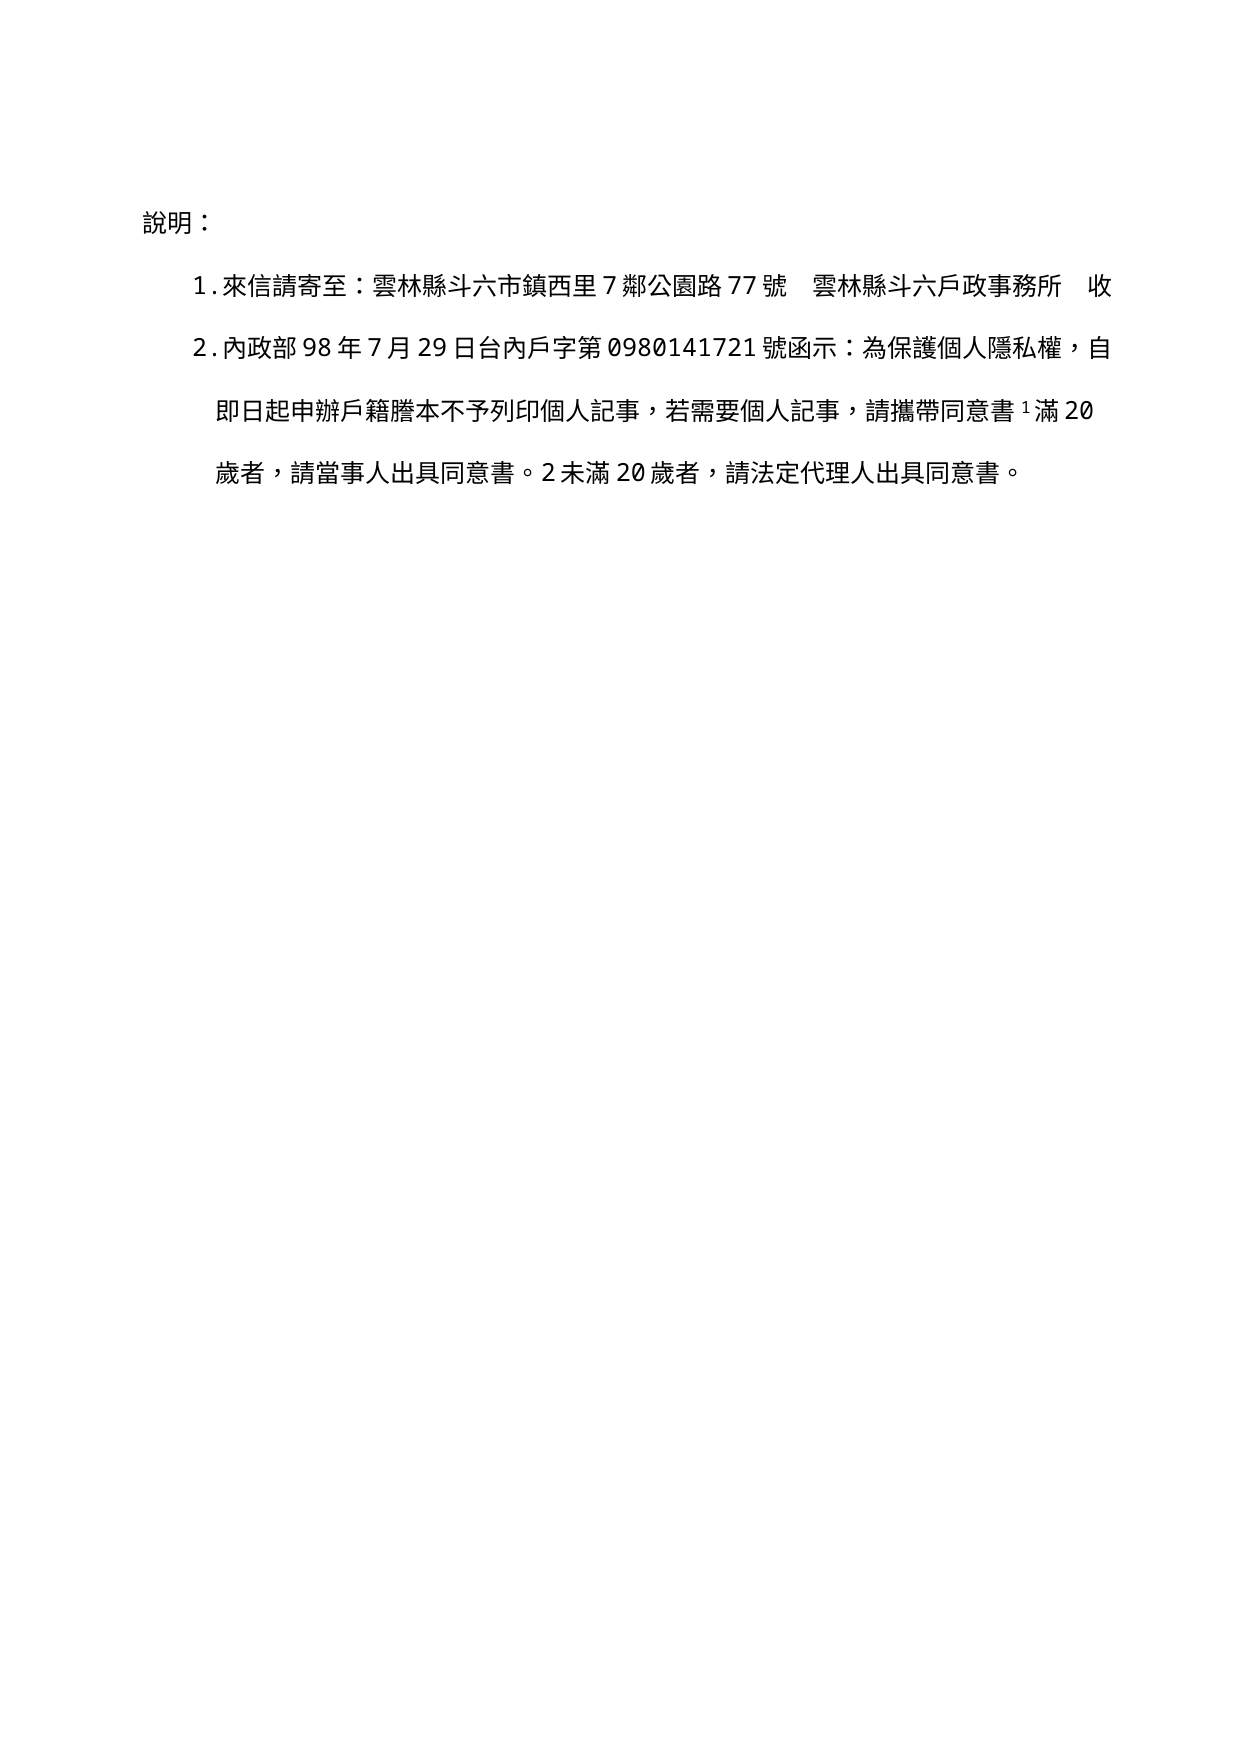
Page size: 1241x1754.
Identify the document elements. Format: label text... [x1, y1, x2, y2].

text 1.來信請寄至：雲林縣斗六市鎮西里7鄰公園路77號 雲林縣斗六戶政事務所 收 [142, 243, 1122, 305]
text 2.內政部98年7月29日台內戶字第0980141721號函示：為保護個人隱私權，自即日起申辦戶籍謄本不予列印個人記事，若需要個人記事，請攜帶同意書1滿20歲者，請當事人出具同意書。2未滿20歲者，請法定代理人出具同意書。 [142, 305, 1122, 493]
text 說明： [142, 180, 1122, 243]
